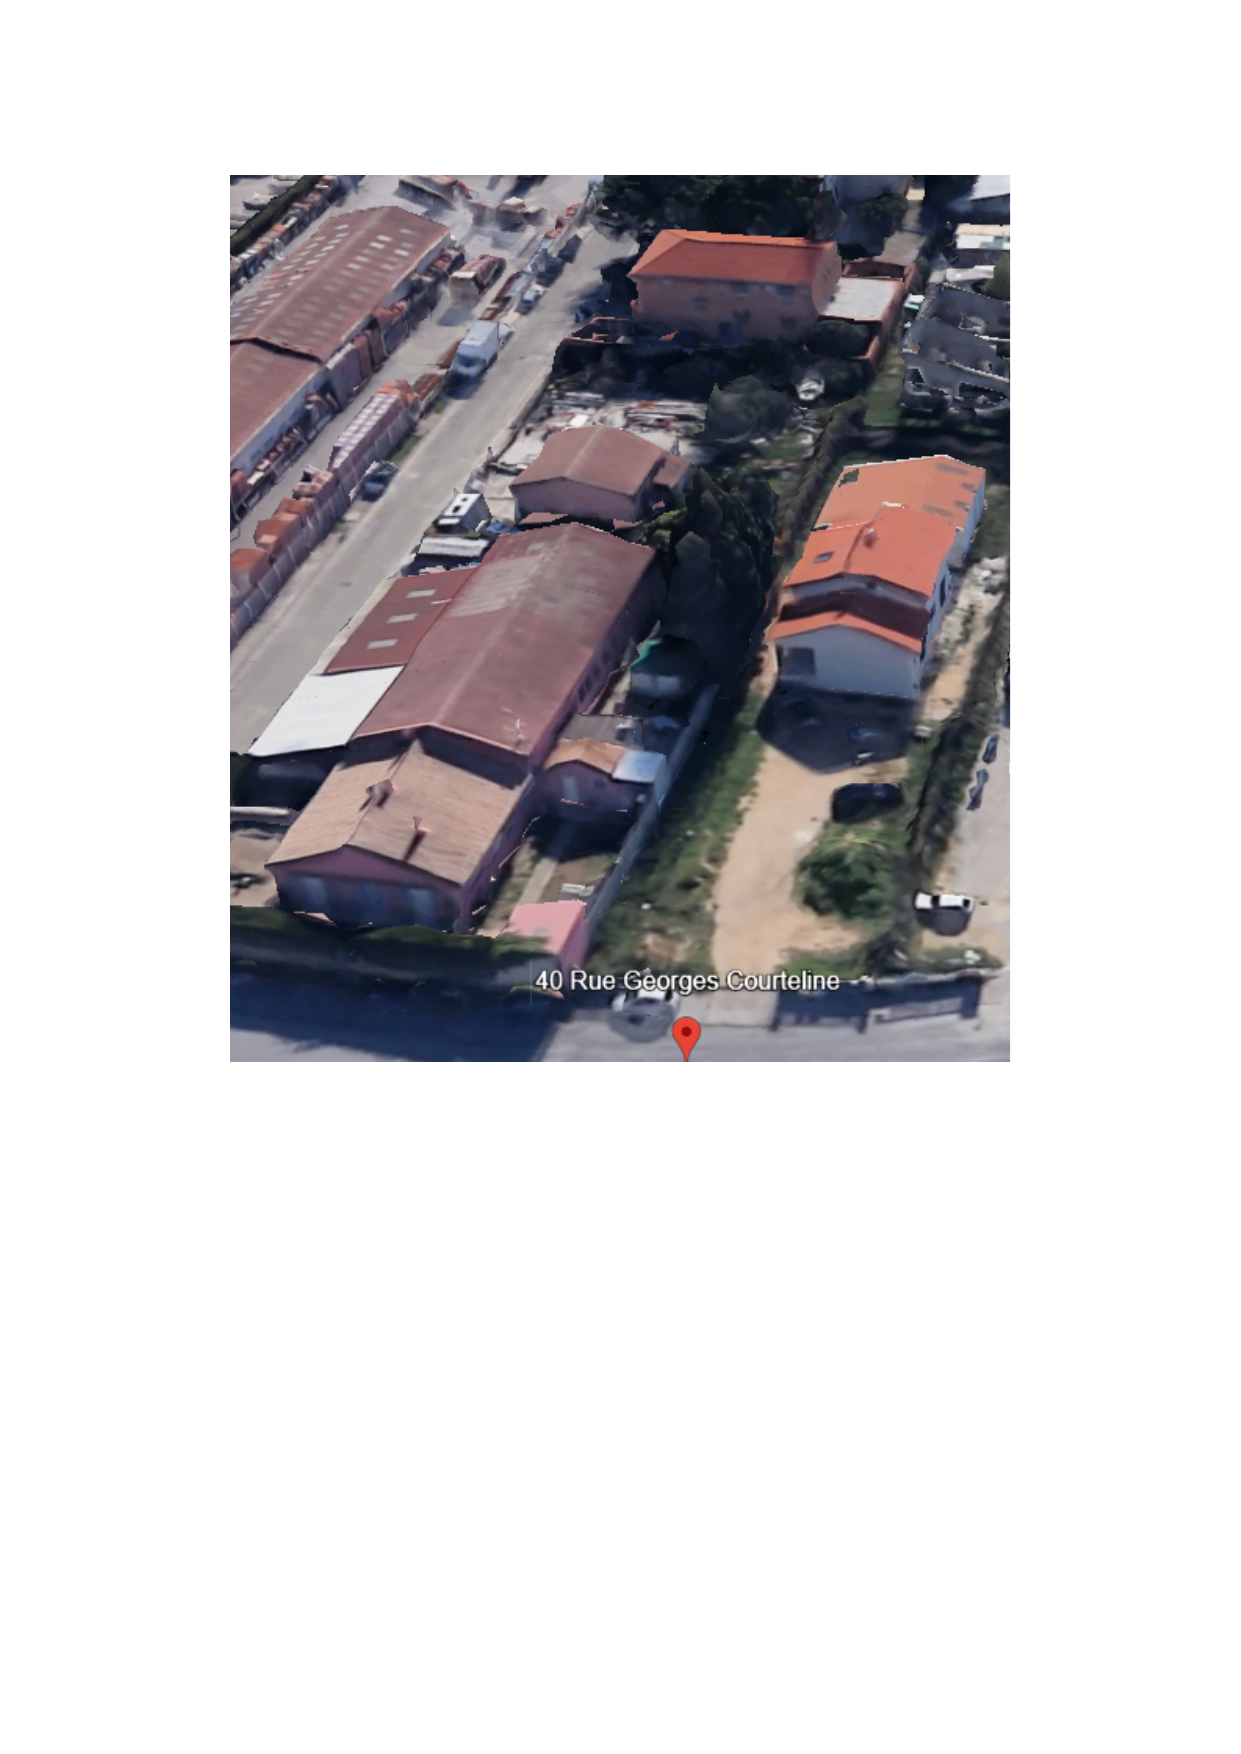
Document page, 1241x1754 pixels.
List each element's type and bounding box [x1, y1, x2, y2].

picture [230, 175, 1011, 1062]
